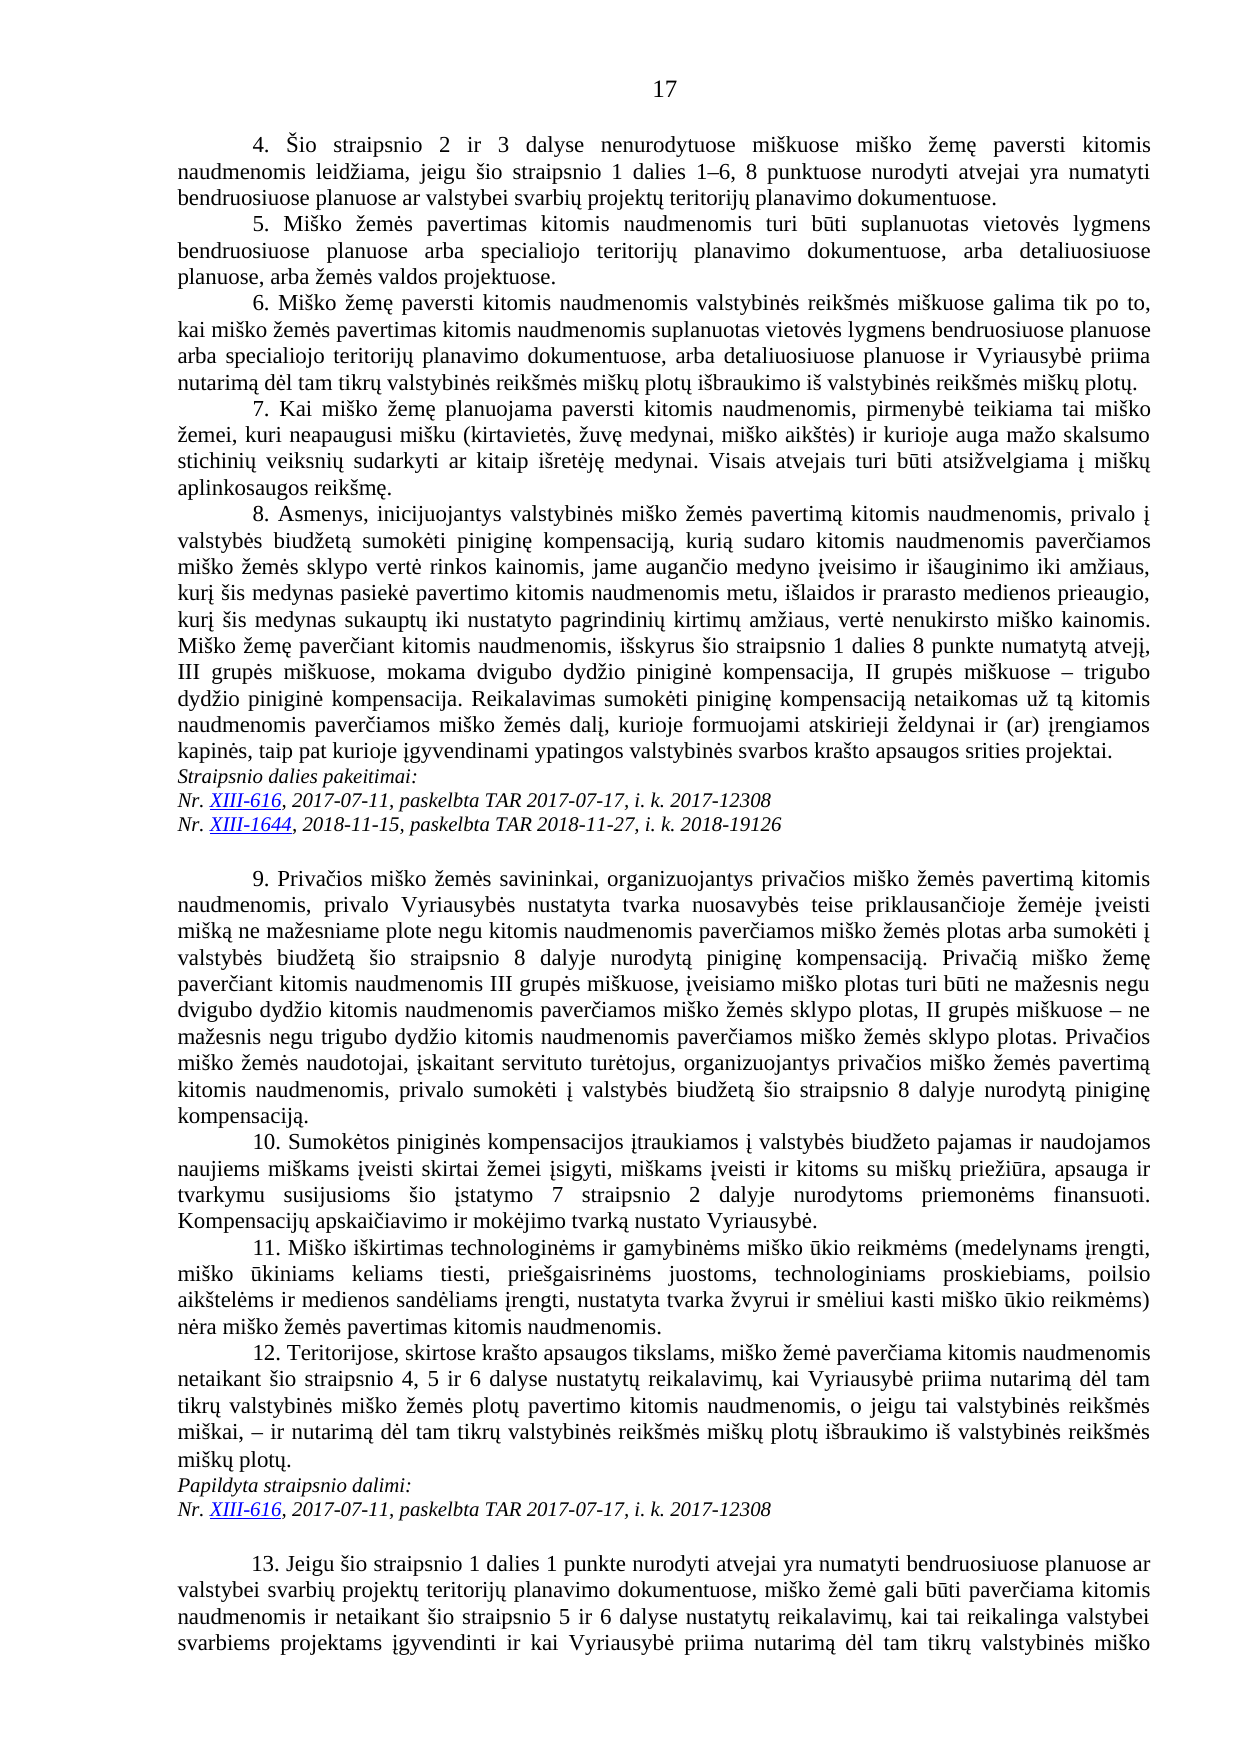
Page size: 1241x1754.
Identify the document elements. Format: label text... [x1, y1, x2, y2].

text 12. Teritorijose, skirtose krašto apsaugos tikslams, miško žemė paverčiama kitomis naudmenomis netaikant šio straipsnio 4, 5 ir 6 dalyse nustatytų reikalavimų, kai Vyriausybė priima nutarimą dėl tam tikrų valstybinės miško žemės plotų pavertimo kitomis naudmenomis, o jeigu tai valstybinės reikšmės miškai, – ir nutarimą dėl tam tikrų valstybinės reikšmės miškų plotų išbraukimo iš valstybinės reikšmės miškų plotų. [177, 1339, 1152, 1473]
text 4. Šio straipsnio 2 ir 3 dalyse nenurodytuose miškuose miško žemę paversti kitomis naudmenomis leidžiama, jeigu šio straipsnio 1 dalies 1–6, 8 punktuose nurodyti atvejai yra numatyti bendruosiuose planuose ar valstybei svarbių projektų teritorijų planavimo dokumentuose. [177, 131, 1152, 210]
text 11. Miško iškirtimas technologinėms ir gamybinėms miško ūkio reikmėms (medelynams įrengti, miško ūkiniams keliams tiesti, priešgaisrinėms juostoms, technologiniams proskiebiams, poilsio aikštelėms ir medienos sandėliams įrengti, nustatyta tvarka žvyrui ir smėliui kasti miško ūkio reikmėms) nėra miško žemės pavertimas kitomis naudmenomis. [177, 1234, 1152, 1339]
text Papildyta straipsnio dalimi: [177, 1473, 1152, 1497]
text 7. Kai miško žemę planuojama paversti kitomis naudmenomis, pirmenybė teikiama tai miško žemei, kuri neapaugusi mišku (kirtavietės, žuvę medynai, miško aikštės) ir kurioje auga mažo skalsumo stichinių veiksnių sudarkyti ar kitaip išretėję medynai. Visais atvejais turi būti atsižvelgiama į miškų aplinkosaugos reikšmę. [177, 395, 1152, 500]
text 9. Privačios miško žemės savininkai, organizuojantys privačios miško žemės pavertimą kitomis naudmenomis, privalo Vyriausybės nustatyta tvarka nuosavybės teise priklausančioje žemėje įveisti mišką ne mažesniame plote negu kitomis naudmenomis paverčiamos miško žemės plotas arba sumokėti į valstybės biudžetą šio straipsnio 8 dalyje nurodytą piniginę kompensaciją. Privačią miško žemę paverčiant kitomis naudmenomis III grupės miškuose, įveisiamo miško plotas turi būti ne mažesnis negu dvigubo dydžio kitomis naudmenomis paverčiamos miško žemės sklypo plotas, II grupės miškuose – ne mažesnis negu trigubo dydžio kitomis naudmenomis paverčiamos miško žemės sklypo plotas. Privačios miško žemės naudotojai, įskaitant servituto turėtojus, organizuojantys privačios miško žemės pavertimą kitomis naudmenomis, privalo sumokėti į valstybės biudžetą šio straipsnio 8 dalyje nurodytą piniginę kompensaciją. [177, 865, 1152, 1128]
text 6. Miško žemę paversti kitomis naudmenomis valstybinės reikšmės miškuose galima tik po to, kai miško žemės pavertimas kitomis naudmenomis suplanuotas vietovės lygmens bendruosiuose planuose arba specialiojo teritorijų planavimo dokumentuose, arba detaliuosiuose planuose ir Vyriausybė priima nutarimą dėl tam tikrų valstybinės reikšmės miškų plotų išbraukimo iš valstybinės reikšmės miškų plotų. [177, 289, 1152, 395]
text 5. Miško žemės pavertimas kitomis naudmenomis turi būti suplanuotas vietovės lygmens bendruosiuose planuose arba specialiojo teritorijų planavimo dokumentuose, arba detaliuosiuose planuose, arba žemės valdos projektuose. [177, 210, 1152, 289]
text Nr. XIII-1644, 2018-11-15, paskelbta TAR 2018-11-27, i. k. 2018-19126 [177, 812, 1152, 836]
text Nr. XIII-616, 2017-07-11, paskelbta TAR 2017-07-17, i. k. 2017-12308 [177, 788, 1152, 812]
text Straipsnio dalies pakeitimai: [177, 764, 1152, 788]
text 10. Sumokėtos piniginės kompensacijos įtraukiamos į valstybės biudžeto pajamas ir naudojamos naujiems miškams įveisti skirtai žemei įsigyti, miškams įveisti ir kitoms su miškų priežiūra, apsauga ir tvarkymu susijusioms šio įstatymo 7 straipsnio 2 dalyje nurodytoms priemonėms finansuoti. Kompensacijų apskaičiavimo ir mokėjimo tvarką nustato Vyriausybė. [177, 1128, 1152, 1234]
text 8. Asmenys, inicijuojantys valstybinės miško žemės pavertimą kitomis naudmenomis, privalo į valstybės biudžetą sumokėti piniginę kompensaciją, kurią sudaro kitomis naudmenomis paverčiamos miško žemės sklypo vertė rinkos kainomis, jame augančio medyno įveisimo ir išauginimo iki amžiaus, kurį šis medynas pasiekė pavertimo kitomis naudmenomis metu, išlaidos ir prarasto medienos prieaugio, kurį šis medynas sukauptų iki nustatyto pagrindinių kirtimų amžiaus, vertė nenukirsto miško kainomis. Miško žemę paverčiant kitomis naudmenomis, išskyrus šio straipsnio 1 dalies 8 punkte numatytą atvejį, III grupės miškuose, mokama dvigubo dydžio piniginė kompensacija, II grupės miškuose – trigubo dydžio piniginė kompensacija. Reikalavimas sumokėti piniginę kompensaciją netaikomas už tą kitomis naudmenomis paverčiamos miško žemės dalį, kurioje formuojami atskirieji želdynai ir (ar) įrengiamos kapinės, taip pat kurioje įgyvendinami ypatingos valstybinės svarbos krašto apsaugos srities projektai. [177, 500, 1152, 764]
text 13. Jeigu šio straipsnio 1 dalies 1 punkte nurodyti atvejai yra numatyti bendruosiuose planuose ar valstybei svarbių projektų teritorijų planavimo dokumentuose, miško žemė gali būti paverčiama kitomis naudmenomis ir netaikant šio straipsnio 5 ir 6 dalyse nustatytų reikalavimų, kai tai reikalinga valstybei svarbiems projektams įgyvendinti ir kai Vyriausybė priima nutarimą dėl tam tikrų valstybinės miško [177, 1550, 1152, 1656]
text Nr. XIII-616, 2017-07-11, paskelbta TAR 2017-07-17, i. k. 2017-12308 [177, 1497, 1152, 1521]
